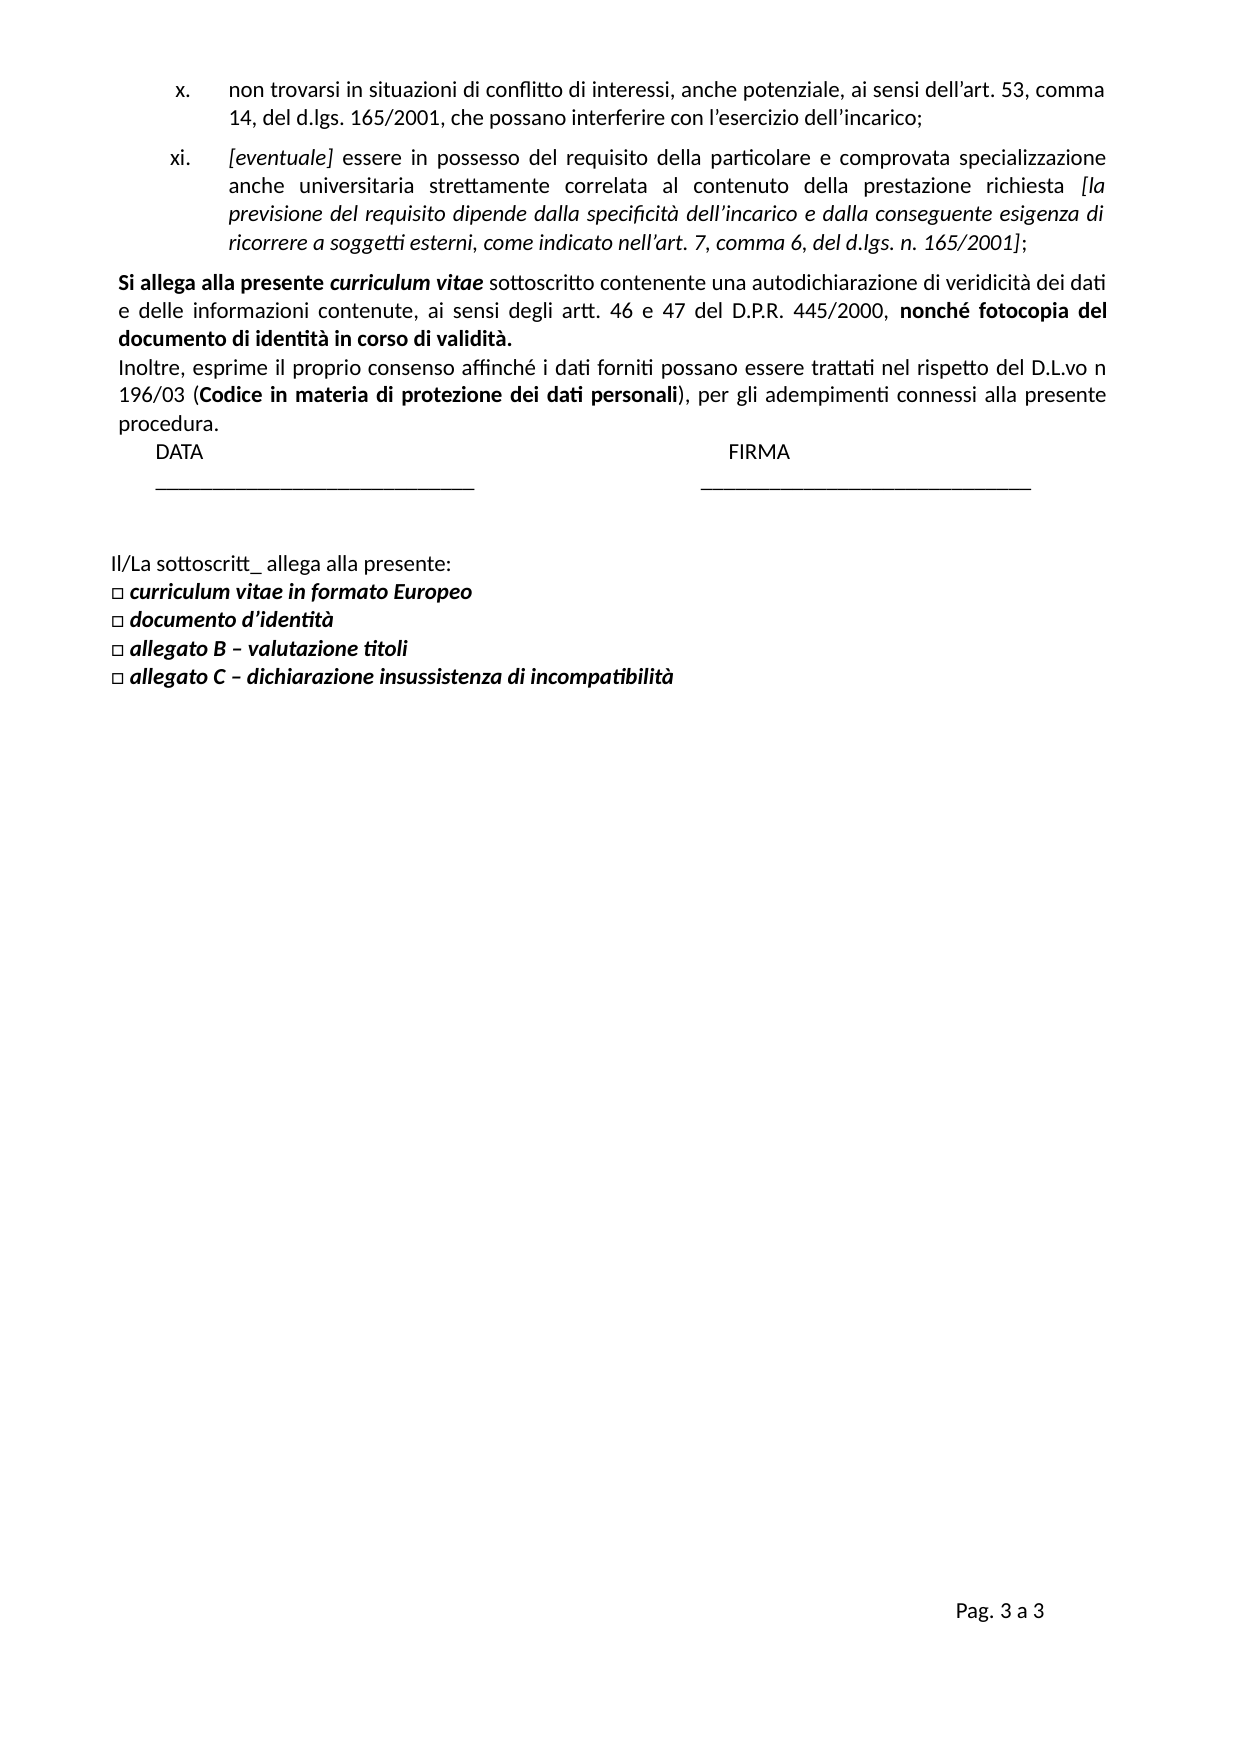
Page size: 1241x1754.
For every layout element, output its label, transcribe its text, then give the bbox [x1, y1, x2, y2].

text □ allegato B – valutazione titoli [111, 634, 1077, 662]
text Inoltre, esprime il proprio consenso affinché i dati forniti possano essere trattati nel rispetto del D.L.vo n 196/03 (Codice in materia di protezione dei dati personali), per gli adempimenti connessi alla presente procedura. [118, 353, 1107, 437]
text □ curriculum vitae in formato Europeo [111, 577, 1077, 605]
text □ documento d’identità [111, 606, 1077, 633]
text Si allega alla presente curriculum vitae sottoscritto contenente una autodichiarazione di veridicità dei dati e delle informazioni contenute, ai sensi degli artt. 46 e 47 del D.P.R. 445/2000, nonché fotocopia del documento di identità in corso di validità. [118, 268, 1107, 352]
text □ allegato C – dichiarazione insussistenza di incompatibilità [111, 662, 1077, 690]
text DATA FIRMA [155, 437, 1122, 465]
text ____________________________ _____________________________ [155, 465, 1122, 493]
list non trovarsi in situazioni di conflitto di interessi, anche potenziale, ai sensi dell’art. 53, comma 14, del d.lgs. 165/2001, che possano interferire con l’esercizio dell’incarico; [191, 75, 1107, 131]
list [eventuale] essere in possesso del requisito della particolare e comprovata specializzazione anche universitaria strettamente correlata al contenuto della prestazione richiesta [la previsione del requisito dipende dalla specificità dell’incarico e dalla conseguente esigenza di ricorrere a soggetti esterni, come indicato nell’art. 7, comma 6, del d.lgs. n. 165/2001]; [191, 143, 1107, 256]
text Il/La sottoscritt_ allega alla presente: [111, 549, 1077, 577]
